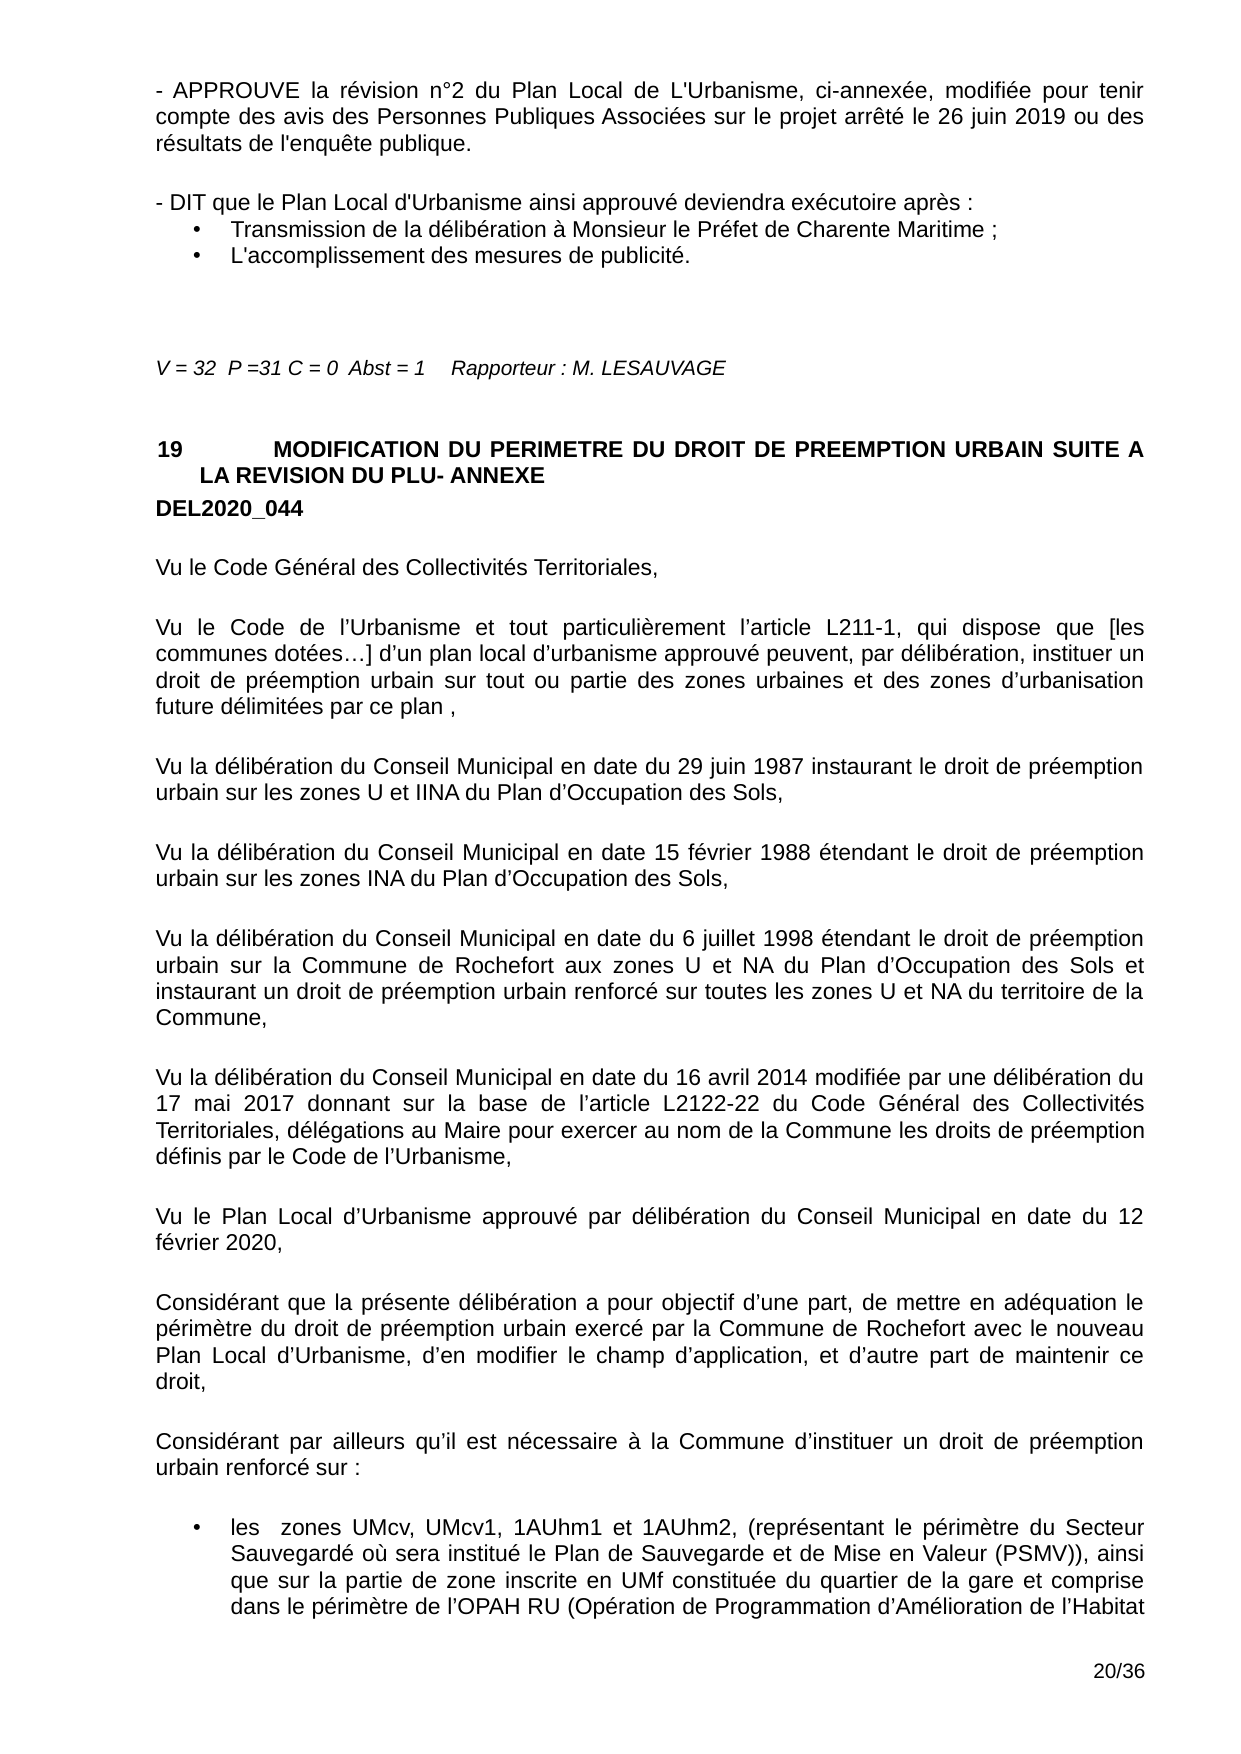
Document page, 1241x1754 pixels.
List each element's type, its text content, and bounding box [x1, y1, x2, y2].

text Vu la délibération du Conseil Municipal en date du 16 avril 2014 modifiée par une délibération du 17 mai 2017 donnant sur la base de l’article L2122-22 du Code Général des Collectivités Territoriales, délégations au Maire pour exercer au nom de la Commune les droits de préemption définis par le Code de l’Urbanisme, [155, 1064, 1145, 1169]
text Considérant que la présente délibération a pour objectif d’une part, de mettre en adéquation le périmètre du droit de préemption urbain exercé par la Commune de Rochefort avec le nouveau Plan Local d’Urbanisme, d’en modifier le champ d’application, et d’autre part de maintenir ce droit, [155, 1289, 1145, 1394]
subtitle MODIFICATION DU PERIMETRE DU DROIT DE PREEMPTION URBAIN SUITE A LA REVISION DU PLU- ANNEXE [157, 436, 1145, 488]
list L'accomplissement des mesures de publicité. [193, 242, 1145, 268]
text Considérant par ailleurs qu’il est nécessaire à la Commune d’instituer un droit de préemption urbain renforcé sur : [155, 1428, 1145, 1481]
text Vu le Code de l’Urbanisme et tout particulièrement l’article L211-1, qui dispose que [les communes dotées…] d’un plan local d’urbanisme approuvé peuvent, par délibération, instituer un droit de préemption urbain sur tout ou partie des zones urbaines et des zones d’urbanisation future délimitées par ce plan , [155, 614, 1145, 719]
text DEL2020_044 [155, 494, 1145, 521]
text Vu la délibération du Conseil Municipal en date du 29 juin 1987 instaurant le droit de préemption urbain sur les zones U et IINA du Plan d’Occupation des Sols, [155, 753, 1145, 806]
text - APPROUVE la révision n°2 du Plan Local de L'Urbanisme, ci-annexée, modifiée pour tenir compte des avis des Personnes Publiques Associées sur le projet arrêté le 26 juin 2019 ou des résultats de l'enquête publique. [155, 77, 1145, 156]
text - DIT que le Plan Local d'Urbanisme ainsi approuvé deviendra exécutoire après : [155, 189, 1145, 216]
text Vu la délibération du Conseil Municipal en date du 6 juillet 1998 étendant le droit de préemption urbain sur la Commune de Rochefort aux zones U et NA du Plan d’Occupation des Sols et instaurant un droit de préemption urbain renforcé sur toutes les zones U et NA du territoire de la Commune, [155, 925, 1145, 1031]
text Vu le Code Général des Collectivités Territoriales, [155, 554, 1145, 581]
text V = 32 P =31 C = 0 Abst = 1 Rapporteur : M. LESAUVAGE [155, 356, 1145, 379]
list les zones UMcv, UMcv1, 1AUhm1 et 1AUhm2, (représentant le périmètre du Secteur Sauvegardé où sera institué le Plan de Sauvegarde et de Mise en Valeur (PSMV)), ainsi que sur la partie de zone inscrite en UMf constituée du quartier de la gare et comprise dans le périmètre de l’OPAH RU (Opération de Programmation d’Amélioration de l’Habitat [193, 1514, 1145, 1619]
text Vu la délibération du Conseil Municipal en date 15 février 1988 étendant le droit de préemption urbain sur les zones INA du Plan d’Occupation des Sols, [155, 839, 1145, 892]
list Transmission de la délibération à Monsieur le Préfet de Charente Maritime ; [193, 216, 1145, 242]
text Vu le Plan Local d’Urbanisme approuvé par délibération du Conseil Municipal en date du 12 février 2020, [155, 1203, 1145, 1256]
